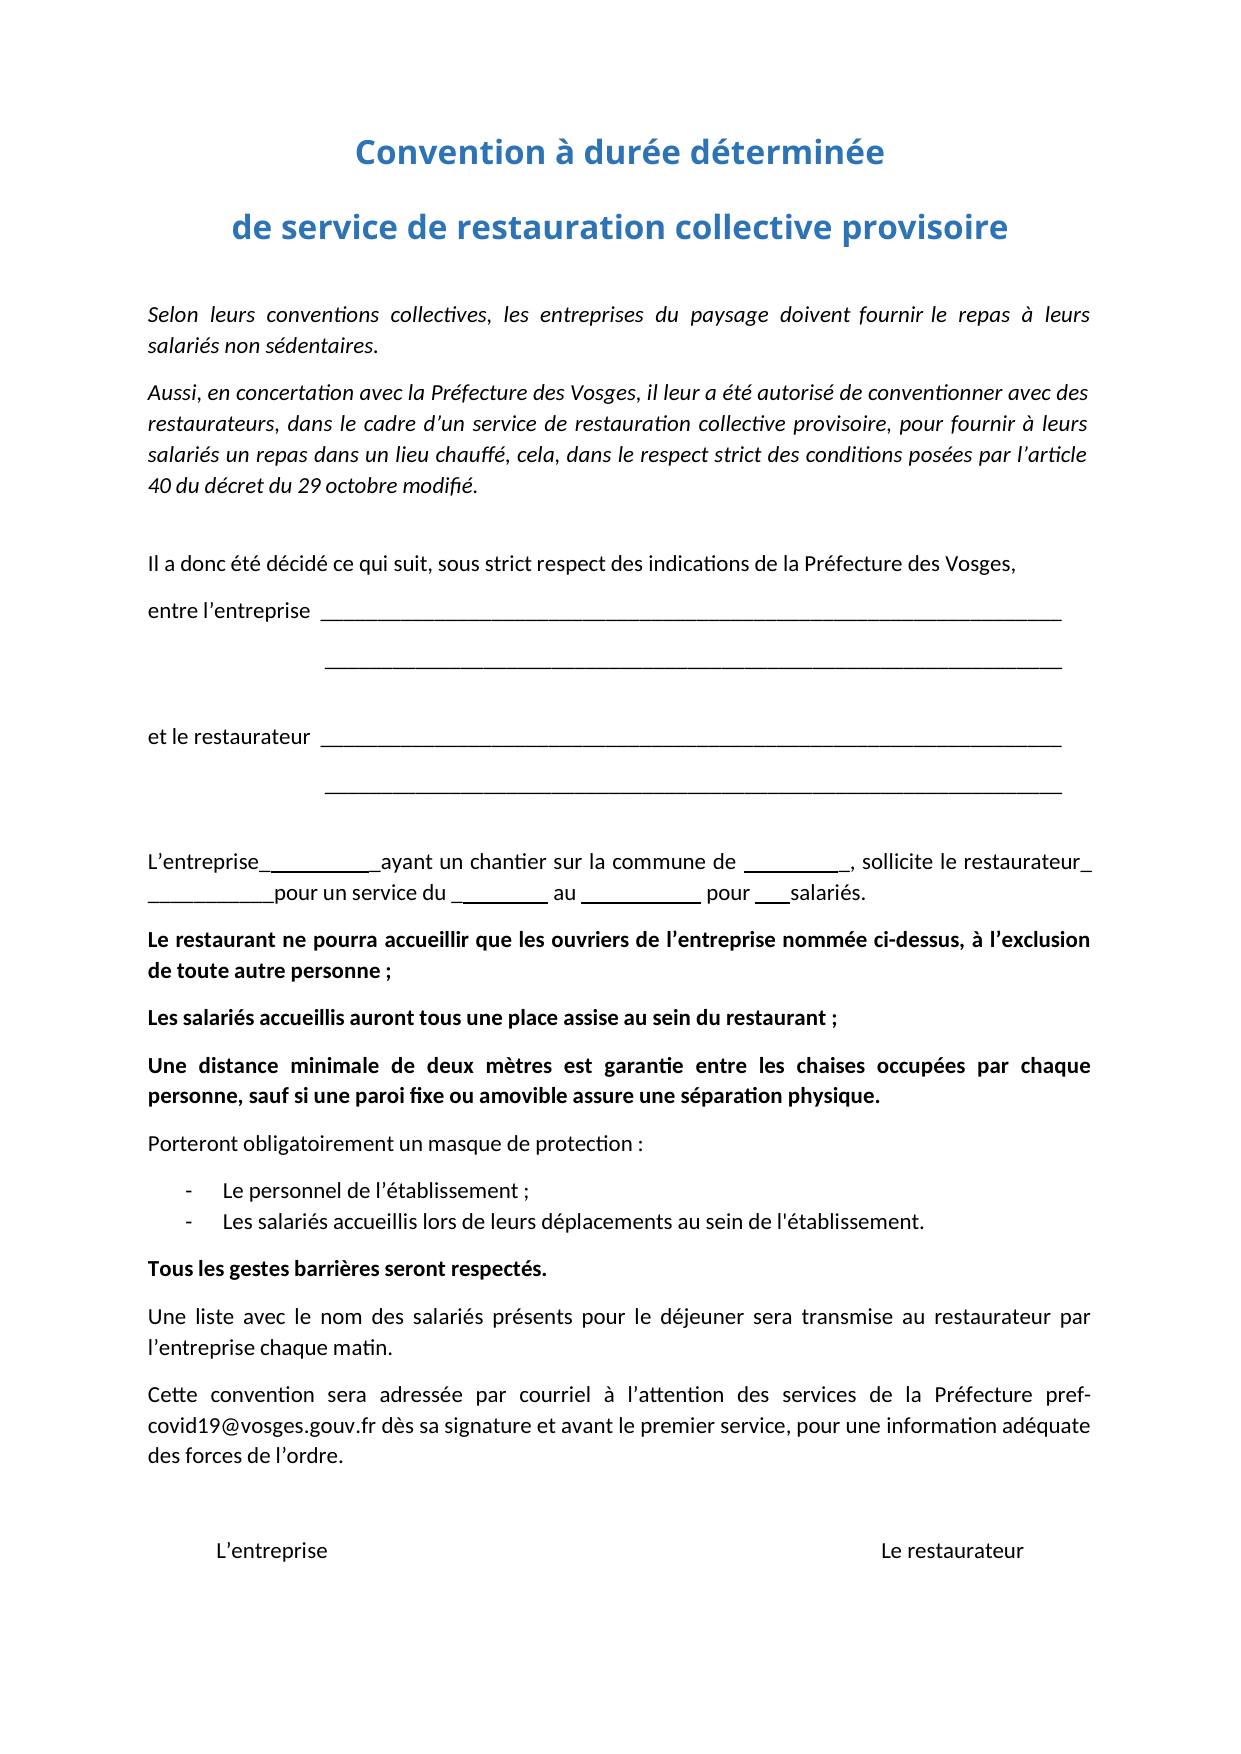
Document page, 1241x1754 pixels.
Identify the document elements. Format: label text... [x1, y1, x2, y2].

text Porteront obligatoirement un masque de protection : [148, 1129, 1093, 1157]
list Le personnel de l’établissement ; [185, 1176, 1093, 1205]
subtitle de service de restauration collective provisoire [148, 203, 1093, 249]
text Le restaurant ne pourra accueillir que les ouvriers de l’entreprise nommée ci-dessus, à l’exclusion de toute autre personne ; [148, 925, 1093, 984]
text Tous les gestes barrières seront respectés. [148, 1254, 1093, 1283]
text Il a donc été décidé ce qui suit, sous strict respect des indications de la Préfecture des Vosges, [148, 549, 1093, 577]
text Une liste avec le nom des salariés présents pour le déjeuner sera transmise au restaurateur par l’entreprise chaque matin. [148, 1302, 1093, 1361]
text Cette convention sera adressée par courriel à l’attention des services de la Préfecture pref-covid19@vosges.gouv.fr dès sa signature et avant le premier service, pour une information adéquate des forces de l’ordre. [148, 1380, 1093, 1470]
text entre l’entreprise [148, 596, 1093, 624]
text L’entreprise_ _ayant un chantier sur la commune de _, sollicite le restaurateur_ ___________pour un service du _ au pour salariés. [148, 847, 1093, 906]
text et le restaurateur [148, 722, 1093, 750]
text Aussi, en concertation avec la Préfecture des Vosges, il leur a été autorisé de conventionner avec des restaurateurs, dans le cadre d’un service de restauration collective provisoire, pour fournir à leurs salariés un repas dans un lieu chauffé, cela, dans le respect strict des conditions posées par l’article 40 du décret du 29 octobre modifié. [148, 378, 1093, 499]
text Une distance minimale de deux mètres est garantie entre les chaises occupées par chaque personne, sauf si une paroi fixe ou amovible assure une séparation physique. [148, 1051, 1093, 1110]
text L’entreprise Le restaurateur [148, 1536, 1093, 1565]
text Les salariés accueillis auront tous une place assise au sein du restaurant ; [148, 1003, 1093, 1032]
subtitle Convention à durée déterminée [148, 128, 1093, 174]
text Selon leurs conventions collectives, les entreprises du paysage doivent fournir le repas à leurs salariés non sédentaires. [148, 300, 1093, 359]
list Les salariés accueillis lors de leurs déplacements au sein de l'établissement. [185, 1207, 1093, 1236]
